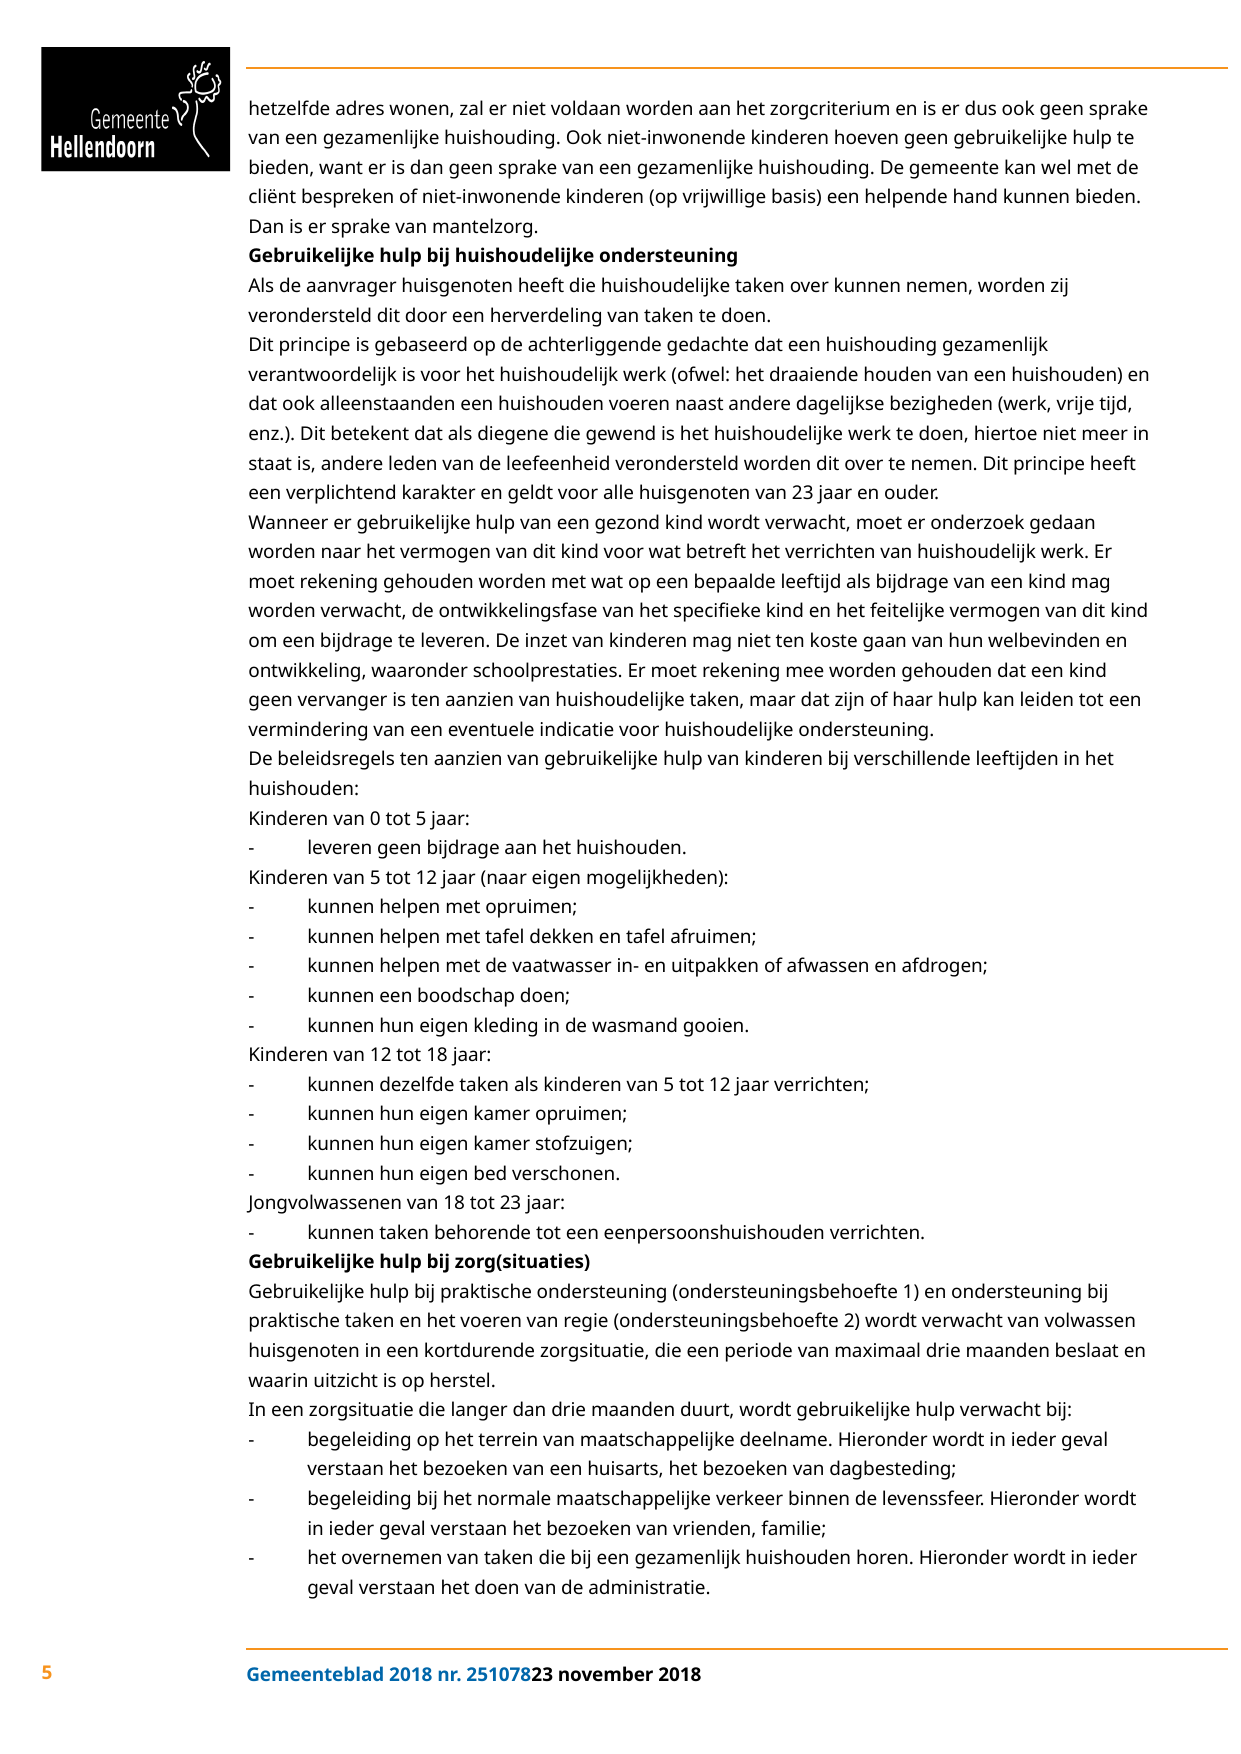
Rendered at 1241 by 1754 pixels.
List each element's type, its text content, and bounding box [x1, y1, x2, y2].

text De beleidsregels ten aanzien van gebruikelijke hulp van kinderen bij verschillende leeftijden in het huishouden: [248, 746, 1152, 801]
text Dit principe is gebaseerd op de achterliggende gedachte dat een huishouding gezamenlijk verantwoordelijk is voor het huishoudelijk werk (ofwel: het draaiende houden van een huishouden) en dat ook alleenstaanden een huishouden voeren naast andere dagelijkse bezigheden (werk, vrije tijd, enz.). Dit betekent dat als diegene die gewend is het huishoudelijke werk te doen, hiertoe niet meer in staat is, andere leden van de leefeenheid verondersteld worden dit over te nemen. Dit principe heeft een verplichtend karakter en geldt voor alle huisgenoten van 23 jaar en ouder. [248, 331, 1152, 505]
text Wanneer er gebruikelijke hulp van een gezond kind wordt verwacht, moet er onderzoek gedaan worden naar het vermogen van dit kind voor wat betreft het verrichten van huishoudelijk werk. Er moet rekening gehouden worden met wat op een bepaalde leeftijd als bijdrage van een kind mag worden verwacht, de ontwikkelingsfase van het specifieke kind en het feitelijke vermogen van dit kind om een bijdrage te leveren. De inzet van kinderen mag niet ten koste gaan van hun welbevinden en ontwikkeling, waaronder schoolprestaties. Er moet rekening mee worden gehouden dat een kind geen vervanger is ten aanzien van huishoudelijke taken, maar dat zijn of haar hulp kan leiden tot een vermindering van een eventuele indicatie voor huishoudelijke ondersteuning. [248, 509, 1152, 742]
text Als de aanvrager huisgenoten heeft die huishoudelijke taken over kunnen nemen, worden zij verondersteld dit door een herverdeling van taken te doen. [248, 272, 1152, 328]
list kunnen hun eigen kamer stofzuigen; [248, 1130, 1152, 1156]
list leveren geen bijdrage aan het huishouden. [248, 834, 1152, 860]
text Kinderen van 5 tot 12 jaar (naar eigen mogelijkheden): [248, 864, 1152, 890]
text Kinderen van 12 tot 18 jaar: [248, 1041, 1152, 1067]
list kunnen helpen met tafel dekken en tafel afruimen; [248, 923, 1152, 949]
list begeleiding op het terrein van maatschappelijke deelname. Hieronder wordt in ieder geval verstaan het bezoeken van een huisarts, het bezoeken van dagbesteding; [248, 1426, 1152, 1481]
list kunnen helpen met opruimen; [248, 893, 1152, 919]
text Gebruikelijke hulp bij huishoudelijke ondersteuning [248, 243, 1152, 268]
list kunnen helpen met de vaatwasser in- en uitpakken of afwassen en afdrogen; [248, 953, 1152, 978]
text Gebruikelijke hulp bij zorg(situaties) [248, 1248, 1152, 1274]
list kunnen hun eigen kamer opruimen; [248, 1101, 1152, 1126]
text Gebruikelijke hulp bij praktische ondersteuning (ondersteuningsbehoefte 1) en ondersteuning bij praktische taken en het voeren van regie (ondersteuningsbehoefte 2) wordt verwacht van volwassen huisgenoten in een kortdurende zorgsituatie, die een periode van maximaal drie maanden beslaat en waarin uitzicht is op herstel. [248, 1278, 1152, 1393]
text In een zorgsituatie die langer dan drie maanden duurt, wordt gebruikelijke hulp verwacht bij: [248, 1396, 1152, 1422]
text Kinderen van 0 tot 5 jaar: [248, 805, 1152, 831]
list het overnemen van taken die bij een gezamenlijk huishouden horen. Hieronder wordt in ieder geval verstaan het doen van de administratie. [248, 1544, 1152, 1600]
list kunnen dezelfde taken als kinderen van 5 tot 12 jaar verrichten; [248, 1071, 1152, 1097]
list begeleiding bij het normale maatschappelijke verkeer binnen de levenssfeer. Hieronder wordt in ieder geval verstaan het bezoeken van vrienden, familie; [248, 1485, 1152, 1541]
list kunnen taken behorende tot een eenpersoonshuishouden verrichten. [248, 1219, 1152, 1245]
list kunnen hun eigen bed verschonen. [248, 1160, 1152, 1186]
list kunnen een boodschap doen; [248, 982, 1152, 1008]
text hetzelfde adres wonen, zal er niet voldaan worden aan het zorgcriterium en is er dus ook geen sprake van een gezamenlijke huishouding. Ook niet-inwonende kinderen hoeven geen gebruikelijke hulp te bieden, want er is dan geen sprake van een gezamenlijke huishouding. De gemeente kan wel met de cliënt bespreken of niet-inwonende kinderen (op vrijwillige basis) een helpende hand kunnen bieden. Dan is er sprake van mantelzorg. [248, 95, 1152, 239]
picture [41, 47, 231, 172]
list kunnen hun eigen kleding in de wasmand gooien. [248, 1012, 1152, 1038]
text Jongvolwassenen van 18 tot 23 jaar: [248, 1189, 1152, 1215]
